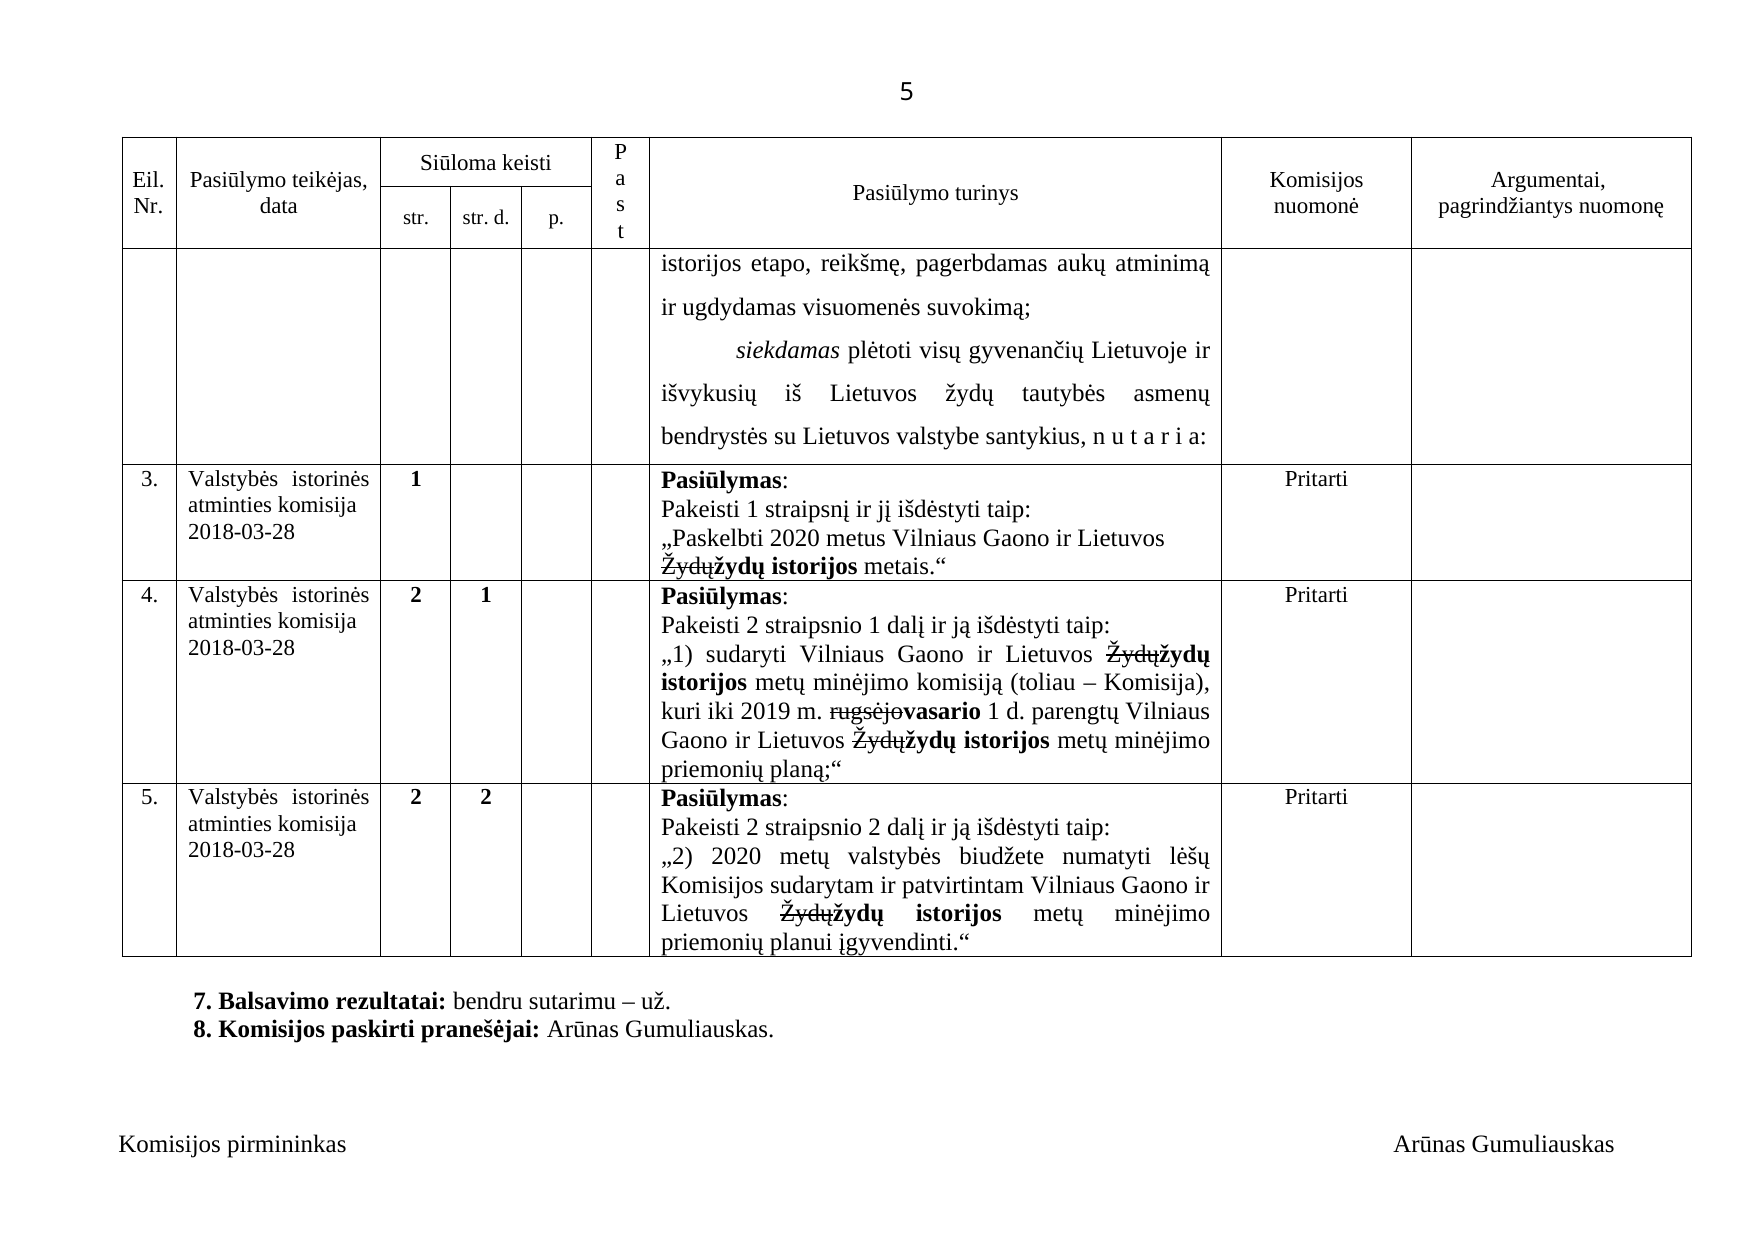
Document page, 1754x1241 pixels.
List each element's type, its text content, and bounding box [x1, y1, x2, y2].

table_cell Pasiūlymas: Pakeisti 1 straipsnį ir jį išdėstyti taip: „Paskelbti 2020 metus Vilniaus Gaono ir Lietuvos Žydųžydų istorijos metais.“ [650, 465, 1221, 580]
table_cell str. d. [451, 187, 521, 247]
table_cell [1412, 249, 1691, 464]
table_cell 2 [451, 784, 521, 956]
table_cell 4. [123, 581, 176, 782]
table_cell p. [522, 187, 591, 247]
table_cell str. [381, 187, 450, 247]
table_cell [381, 249, 450, 464]
text 8. Komisijos paskirti pranešėjai: Arūnas Gumuliauskas. [118, 1014, 1695, 1043]
table_cell 5. [123, 784, 176, 956]
table_cell Pritarti [1222, 784, 1411, 956]
table_cell [592, 249, 649, 464]
table_cell [1412, 784, 1691, 956]
table_cell [522, 249, 591, 464]
table_cell Valstybės istorinės atminties komisija 2018-03-28 [177, 581, 380, 782]
table_cell [1412, 465, 1691, 580]
text 7. Balsavimo rezultatai: bendru sutarimu – už. [118, 986, 1695, 1014]
table_header Eil. Nr. [123, 138, 176, 247]
table_cell [451, 249, 521, 464]
table_cell Pasiūlymas: Pakeisti 2 straipsnio 2 dalį ir ją išdėstyti taip: „2) 2020 metų valstybės biudžete numatyti lėšų Komisijos sudarytam ir patvirtintam Vilniaus Gaono ir Lietuvos Žydųžydų istorijos metų minėjimo priemonių planui įgyvendinti.“ [650, 784, 1221, 956]
table_cell Pasiūlymas: Pakeisti 2 straipsnio 1 dalį ir ją išdėstyti taip: „1) sudaryti Vilniaus Gaono ir Lietuvos Žydųžydų istorijos metų minėjimo komisiją (toliau – Komisija), kuri iki 2019 m. rugsėjovasario 1 d. parengtų Vilniaus Gaono ir Lietuvos Žydųžydų istorijos metų minėjimo priemonių planą;“ [650, 581, 1221, 782]
table_cell [1412, 581, 1691, 782]
table_cell [123, 249, 176, 464]
table_cell [592, 581, 649, 782]
table_header Komisijos nuomonė [1222, 138, 1411, 247]
table_cell [522, 465, 591, 580]
table_cell 1 [451, 581, 521, 782]
table_header Pasiūlymo turinys [650, 138, 1221, 247]
table_cell Valstybės istorinės atminties komisija 2018-03-28 [177, 784, 380, 956]
table_cell 2 [381, 581, 450, 782]
table_cell 2 [381, 784, 450, 956]
table_cell [592, 465, 649, 580]
table_cell 3. [123, 465, 176, 580]
text Komisijos pirmininkas Arūnas Gumuliauskas [118, 1129, 1695, 1158]
table_header Argumentai, pagrindžiantys nuomonę [1412, 138, 1691, 247]
table_cell [177, 249, 380, 464]
table_header Siūloma keisti [381, 138, 591, 186]
table_cell [451, 465, 521, 580]
table_cell 1 [381, 465, 450, 580]
table_cell [522, 581, 591, 782]
table_cell [592, 784, 649, 956]
table_header Pastabos [592, 138, 649, 247]
table_cell Pritarti [1222, 465, 1411, 580]
table_cell istorijos etapo, reikšmę, pagerbdamas aukų atminimą ir ugdydamas visuomenės suvokimą; siekdamas plėtoti visų gyvenančių Lietuvoje ir išvykusių iš Lietuvos žydų tautybės asmenų bendrystės su Lietuvos valstybe santykius, n u t a r i a: [650, 249, 1221, 464]
table_cell Pritarti [1222, 581, 1411, 782]
table_cell [522, 784, 591, 956]
table_cell Valstybės istorinės atminties komisija 2018-03-28 [177, 465, 380, 580]
table_header Pasiūlymo teikėjas, data [177, 138, 380, 247]
table_cell [1222, 249, 1411, 464]
